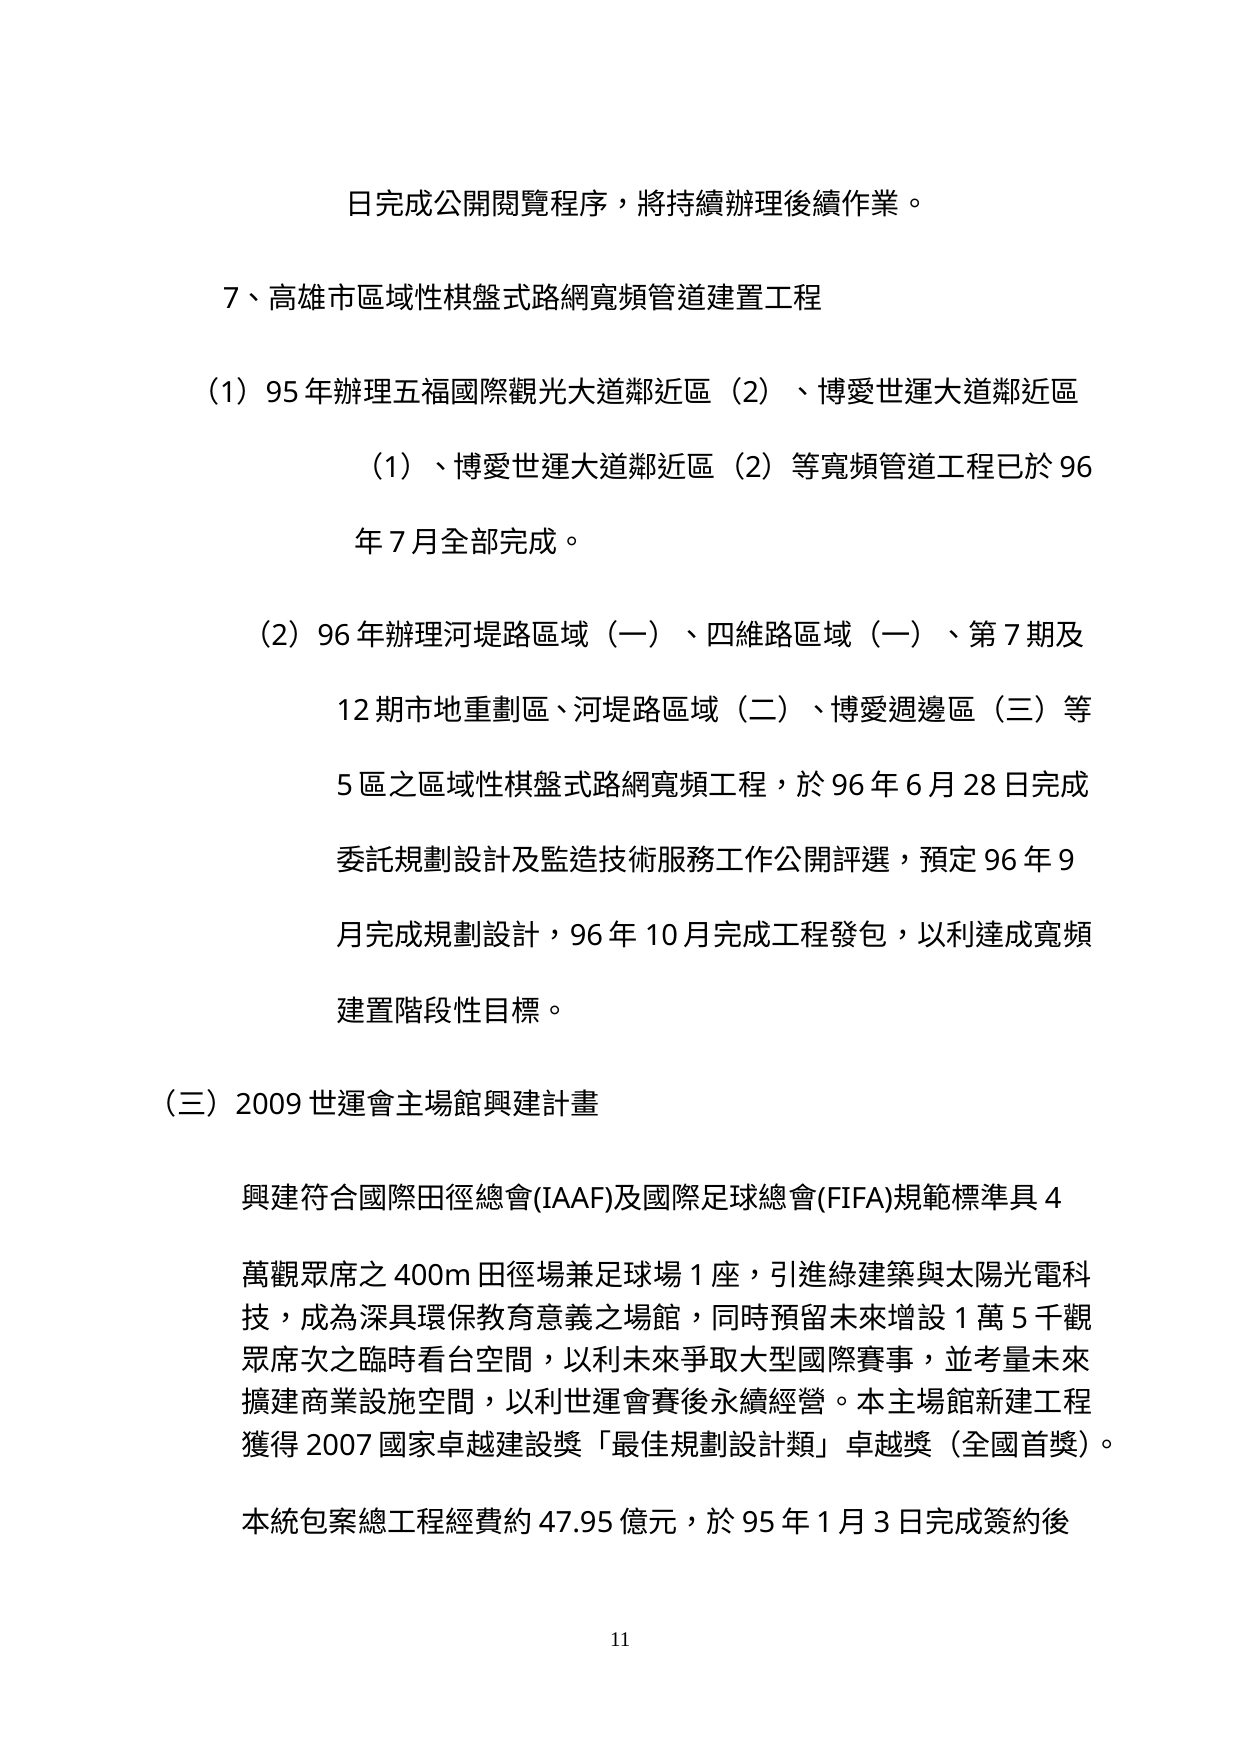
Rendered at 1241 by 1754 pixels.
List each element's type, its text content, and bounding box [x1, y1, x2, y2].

text 本統包案總工程經費約47.95億元，於95年1月3日完成簽約後 [241, 1482, 1104, 1557]
text 日完成公開閱覽程序，將持續辦理後續作業。 [273, 164, 1092, 239]
text （三）2009世運會主場館興建計畫 [148, 1064, 1092, 1139]
text （2）96年辦理河堤路區域（一）、四維路區域（一）、第7期及12期市地重劃區、河堤路區域（二）、博愛週邊區（三）等5區之區域性棋盤式路網寬頻工程，於96年6月28日完成委託規劃設計及監造技術服務工作公開評選，預定96年9月完成規劃設計，96年 10月完成工程發包，以利達成寬頻建置階段性目標。 [204, 596, 1092, 1046]
text （1）95年辦理五福國際觀光大道鄰近區（2）、博愛世運大道鄰近區（1）、博愛世運大道鄰近區（2）等寬頻管道工程已於96年7月全部完成。 [92, 352, 1092, 577]
text 7、高雄市區域性棋盤式路網寬頻管道建置工程 [223, 258, 1092, 333]
text 萬觀眾席之400m田徑場兼足球場1座，引進綠建築與太陽光電科技，成為深具環保教育意義之場館，同時預留未來增設1萬5千觀眾席次之臨時看台空間，以利未來爭取大型國際賽事，並考量未來擴建商業設施空間，以利世運會賽後永續經營。本主場館新建工程獲得2007國家卓越建設獎「最佳規劃設計類」卓越獎（全國首獎）。 [241, 1252, 1092, 1464]
text 興建符合國際田徑總會(IAAF)及國際足球總會(FIFA)規範標準具4 [241, 1158, 1115, 1233]
